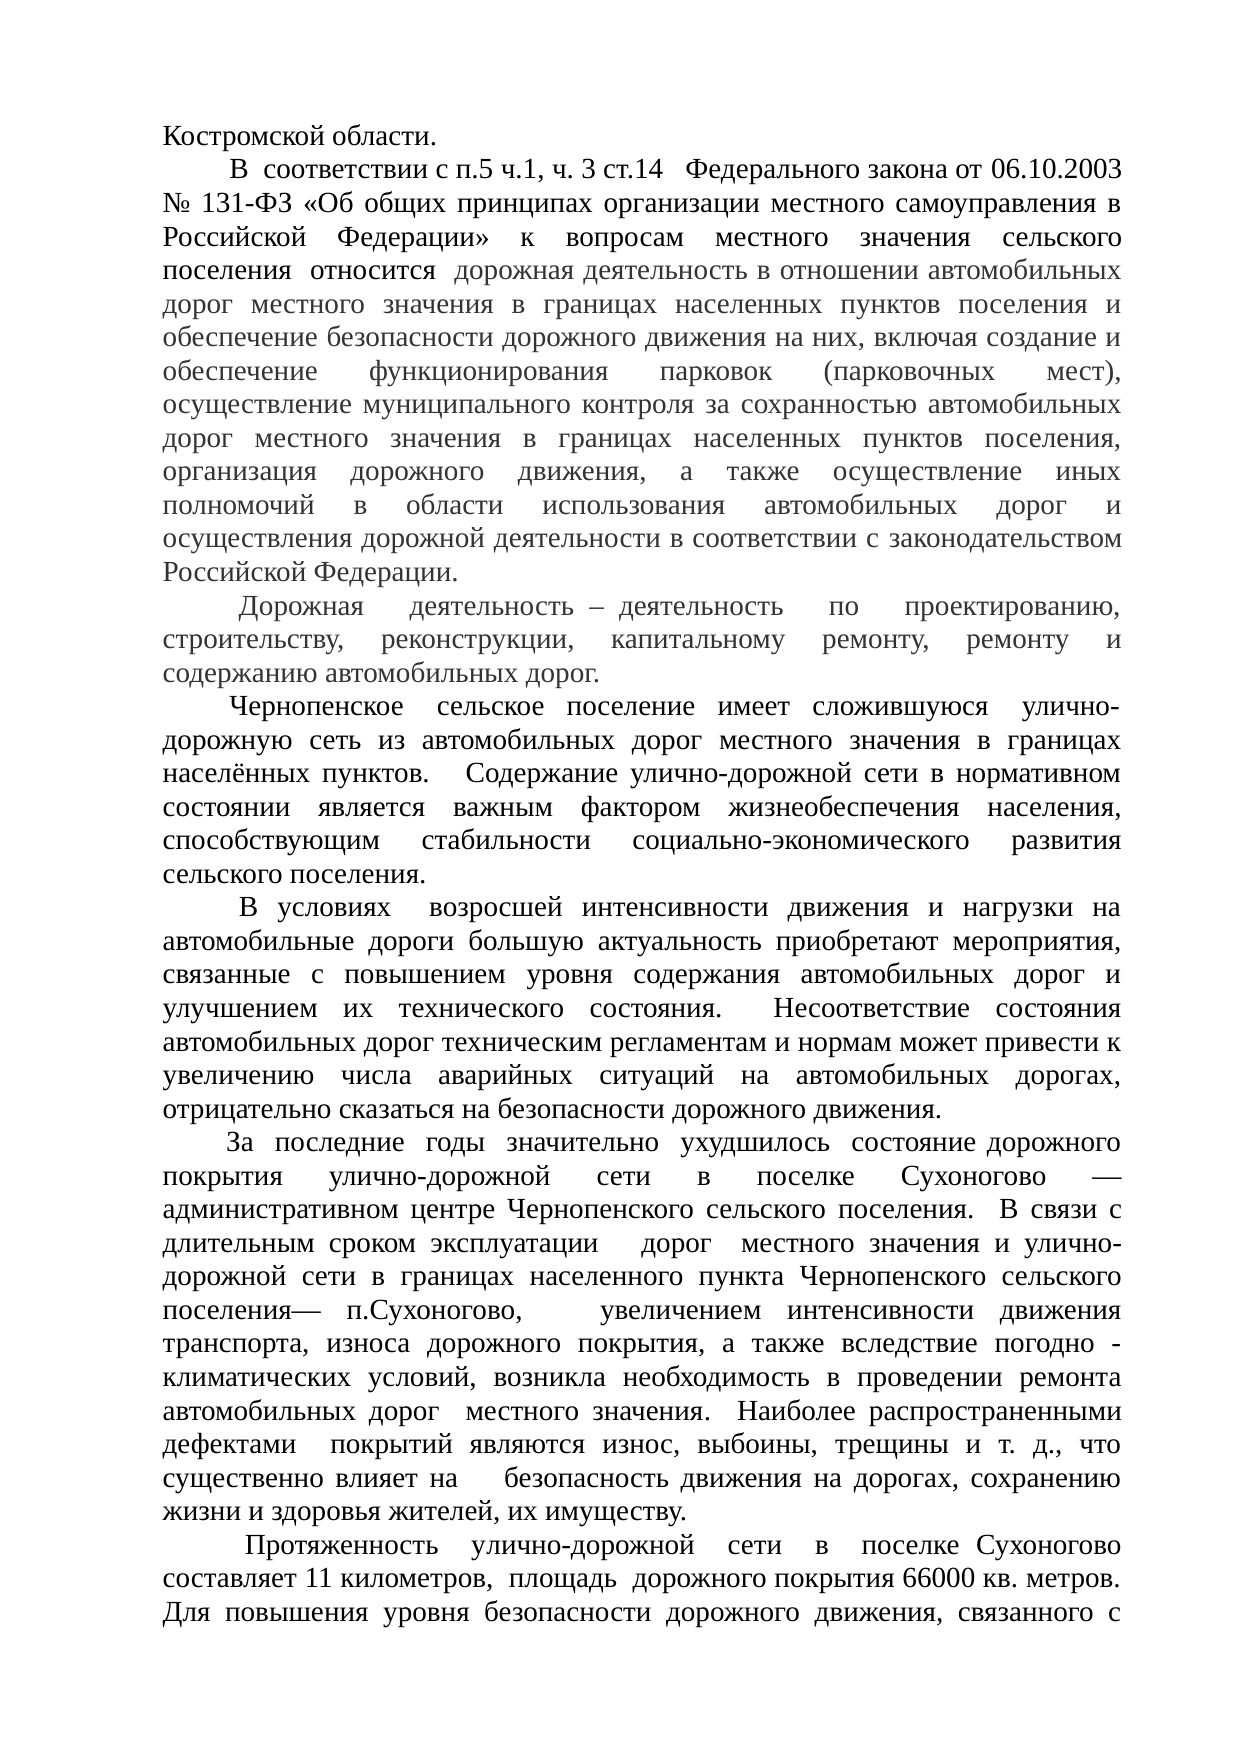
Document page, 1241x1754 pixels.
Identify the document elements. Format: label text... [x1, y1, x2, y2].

text Костромской области. [162, 118, 1122, 152]
text Чернопенское сельское поселение имеет сложившуюся улично-дорожную сеть из автомобильных дорог местного значения в границах населённых пунктов. Содержание улично-дорожной сети в нормативном состоянии является важным фактором жизнеобеспечения населения, способствующим стабильности социально-экономического развития сельского поселения. [162, 688, 1122, 889]
text В соответствии с п.5 ч.1, ч. 3 ст.14 Федерального закона от 06.10.2003 № 131-ФЗ «Об общих принципах организации местного самоуправления в Российской Федерации» к вопросам местного значения сельского поселения относится дорожная деятельность в отношении автомобильных дорог местного значения в границах населенных пунктов поселения и обеспечение безопасности дорожного движения на них, включая создание и обеспечение функционирования парковок (парковочных мест), осуществление муниципального контроля за сохранностью автомобильных дорог местного значения в границах населенных пунктов поселения, организация дорожного движения, а также осуществление иных полномочий в области использования автомобильных дорог и осуществления дорожной деятельности в соответствии с законодательством Российской Федерации. [162, 152, 1122, 588]
text Протяженность улично-дорожной сети в поселке Сухоногово составляет 11 километров, площадь дорожного покрытия 66000 кв. метров. Для повышения уровня безопасности дорожного движения, связанного с [162, 1527, 1122, 1627]
text Дорожная деятельность – деятельность по проектированию, строительству, реконструкции, капитальному ремонту, ремонту и содержанию автомобильных дорог. [162, 588, 1122, 688]
text За последние годы значительно ухудшилось состояние дорожного покрытия улично-дорожной сети в поселке Сухоногово — административном центре Чернопенского сельского поселения. В связи с длительным сроком эксплуатации дорог местного значения и улично-дорожной сети в границах населенного пункта Чернопенского сельского поселения— п.Сухоногово, увеличением интенсивности движения транспорта, износа дорожного покрытия, а также вследствие погодно - климатических условий, возникла необходимость в проведении ремонта автомобильных дорог местного значения. Наиболее распространенными дефектами покрытий являются износ, выбоины, трещины и т. д., что существенно влияет на безопасность движения на дорогах, сохранению жизни и здоровья жителей, их имуществу. [162, 1124, 1122, 1527]
text В условиях возросшей интенсивности движения и нагрузки на автомобильные дороги большую актуальность приобретают мероприятия, связанные с повышением уровня содержания автомобильных дорог и улучшением их технического состояния. Несоответствие состояния автомобильных дорог техническим регламентам и нормам может привести к увеличению числа аварийных ситуаций на автомобильных дорогах, отрицательно сказаться на безопасности дорожного движения. [162, 889, 1122, 1124]
